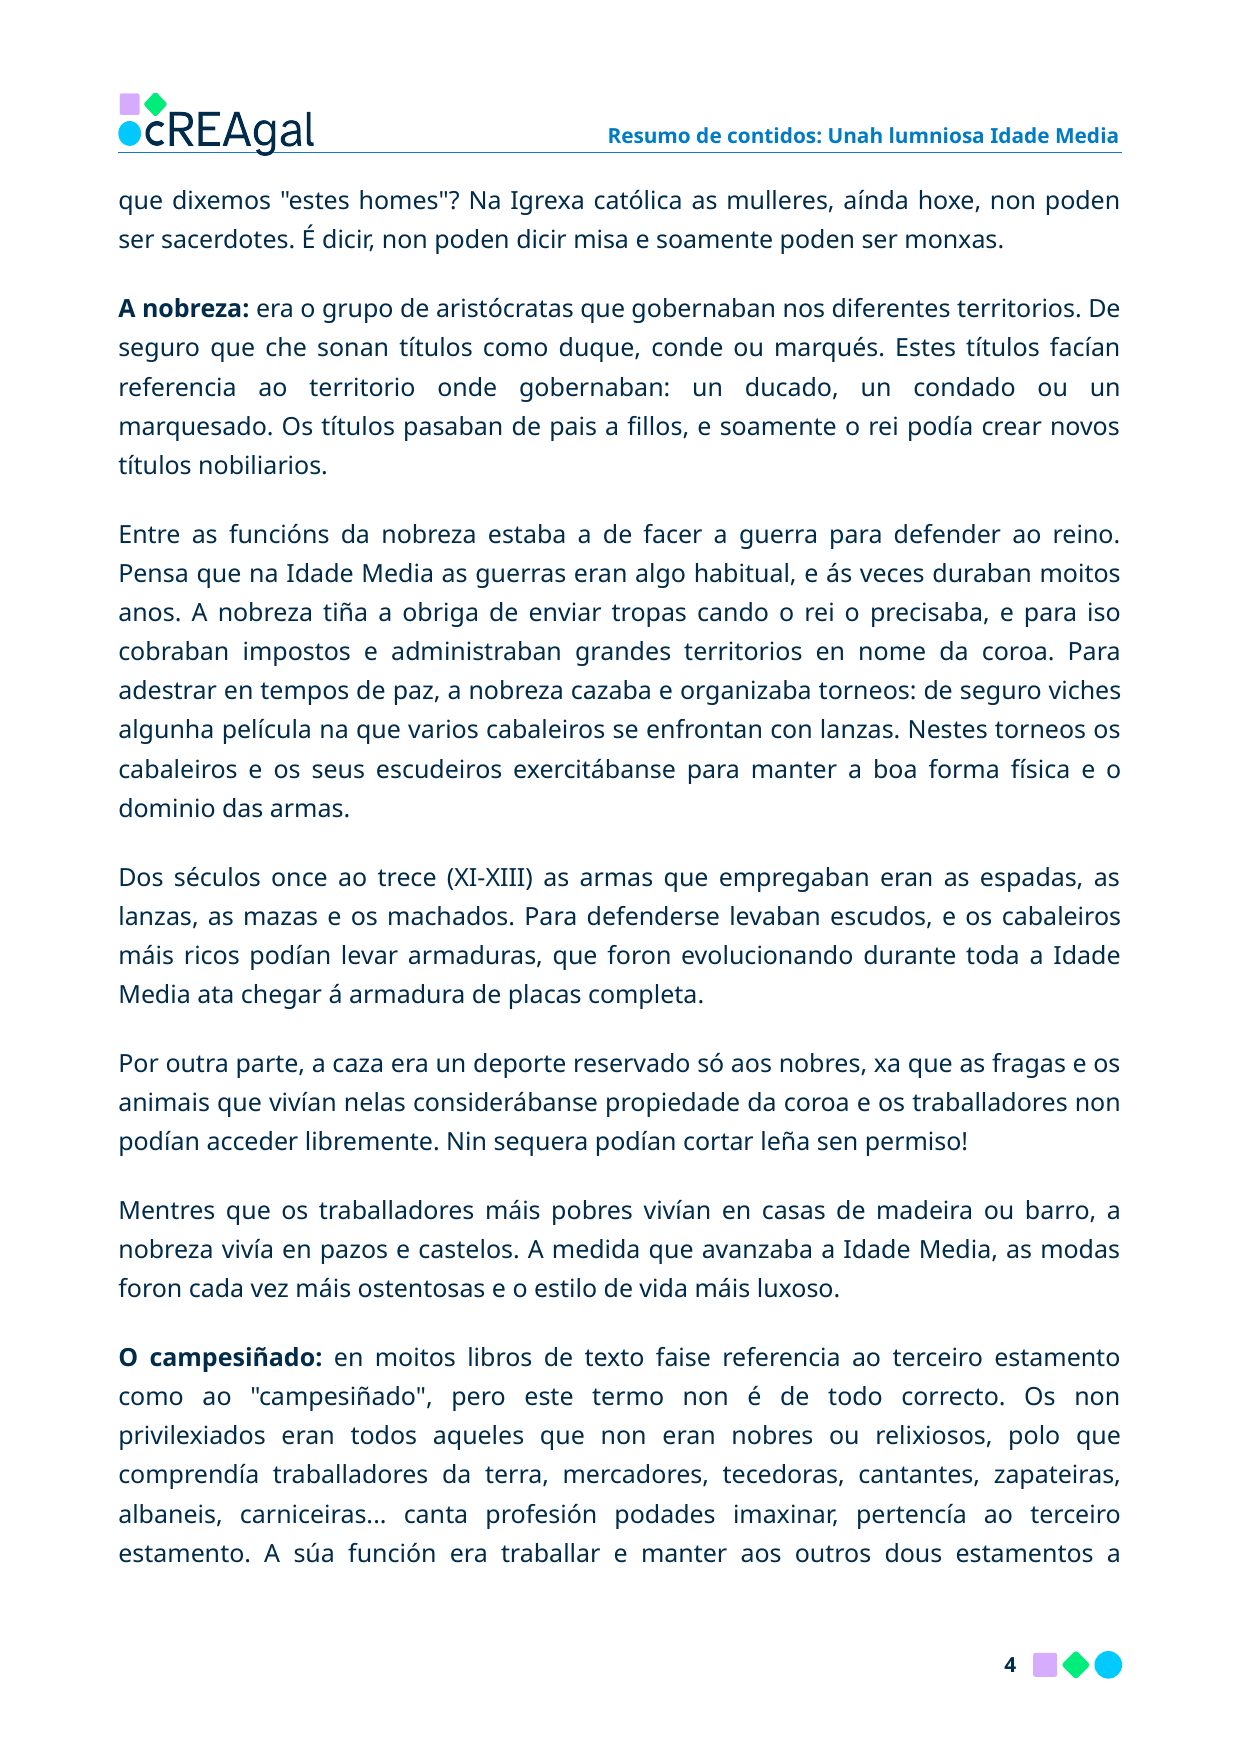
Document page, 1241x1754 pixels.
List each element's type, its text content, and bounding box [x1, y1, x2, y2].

text A nobreza: era o grupo de aristócratas que gobernaban nos diferentes territorios. De seguro que che sonan títulos como duque, conde ou marqués. Estes títulos facían referencia ao territorio onde gobernaban: un ducado, un condado ou un marquesado. Os títulos pasaban de pais a fillos, e soamente o rei podía crear novos títulos nobiliarios. [118, 291, 1122, 482]
text Dos séculos once ao trece (XI-XIII) as armas que empregaban eran as espadas, as lanzas, as mazas e os machados. Para defenderse levaban escudos, e os cabaleiros máis ricos podían levar armaduras, que foron evolucionando durante toda a Idade Media ata chegar á armadura de placas completa. [118, 859, 1122, 1011]
text Mentres que os traballadores máis pobres vivían en casas de madeira ou barro, a nobreza vivía en pazos e castelos. A medida que avanzaba a Idade Media, as modas foron cada vez máis ostentosas e o estilo de vida máis luxoso. [118, 1192, 1122, 1305]
text que dixemos "estes homes"? Na Igrexa católica as mulleres, aínda hoxe, non poden ser sacerdotes. É dicir, non poden dicir misa e soamente poden ser monxas. [118, 183, 1122, 256]
text Por outra parte, a caza era un deporte reservado só aos nobres, xa que as fragas e os animais que vivían nelas considerábanse propiedade da coroa e os traballadores non podían acceder libremente. Nin sequera podían cortar leña sen permiso! [118, 1045, 1122, 1158]
picture [118, 93, 314, 156]
text Entre as funcións da nobreza estaba a de facer a guerra para defender ao reino. Pensa que na Idade Media as guerras eran algo habitual, e ás veces duraban moitos anos. A nobreza tiña a obriga de enviar tropas cando o rei o precisaba, e para iso cobraban impostos e administraban grandes territorios en nome da coroa. Para adestrar en tempos de paz, a nobreza cazaba e organizaba torneos: de seguro viches algunha película na que varios cabaleiros se enfrontan con lanzas. Nestes torneos os cabaleiros e os seus escudeiros exercitábanse para manter a boa forma física e o dominio das armas. [118, 516, 1122, 824]
text O campesiñado: en moitos libros de texto faise referencia ao terceiro estamento como ao "campesiñado", pero este termo non é de todo correcto. Os non privilexiados eran todos aqueles que non eran nobres ou relixiosos, polo que comprendía traballadores da terra, mercadores, tecedoras, cantantes, zapateiras, albaneis, carniceiras... canta profesión podades imaxinar, pertencía ao terceiro estamento. A súa función era traballar e manter aos outros dous estamentos a [118, 1339, 1122, 1569]
